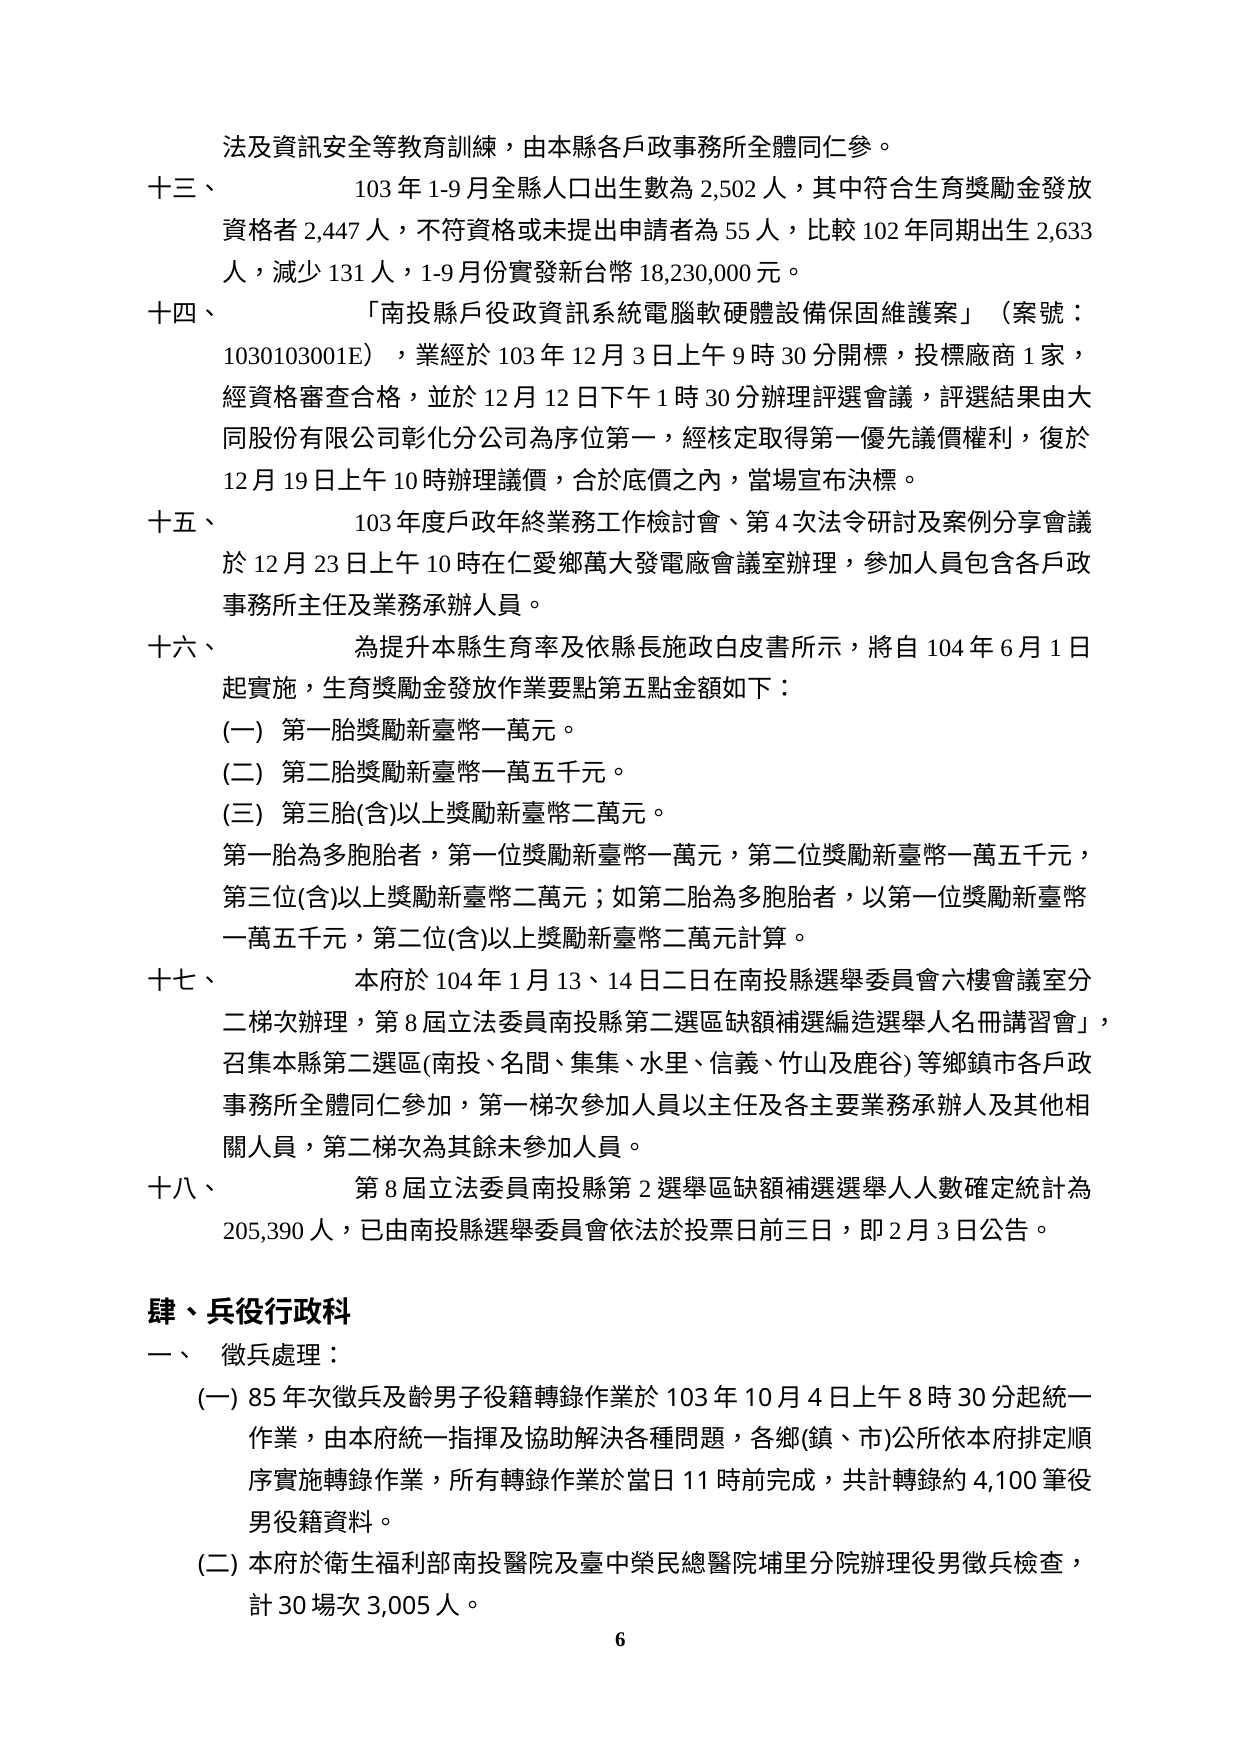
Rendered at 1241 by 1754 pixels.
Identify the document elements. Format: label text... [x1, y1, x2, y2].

list 第三胎(含)以上獎勵新臺幣二萬元。 [223, 789, 1092, 831]
list 85年次徵兵及齡男子役籍轉錄作業於103年10月4日上午8時30分起統一作業，由本府統一指揮及協助解決各種問題，各鄉(鎮、市)公所依本府排定順序實施轉錄作業，所有轉錄作業於當日11時前完成，共計轉錄約4,100筆役男役籍資料。 [198, 1373, 1092, 1539]
list 為提升本縣生育率及依縣長施政白皮書所示，將自104年6月1日起實施，生育獎勵金發放作業要點第五點金額如下： [148, 623, 1092, 706]
text 肆、兵役行政科 [148, 1289, 1092, 1331]
list 第8屆立法委員南投縣第2選舉區缺額補選選舉人人數確定統計為205,390人，已由南投縣選舉委員會依法於投票日前三日，即2月3日公告。 [148, 1164, 1092, 1248]
list 徵兵處理： [148, 1331, 1092, 1373]
list 「南投縣戶役政資訊系統電腦軟硬體設備保固維護案」（案號：1030103001E），業經於103年12月3日上午9時30分開標，投標廠商1家，經資格審查合格，並於12月12日下午1時30分辦理評選會議，評選結果由大同股份有限公司彰化分公司為序位第一，經核定取得第一優先議價權利，復於12月19日上午10時辦理議價，合於底價之內，當場宣布決標。 [148, 289, 1092, 498]
list 本府於104年1月13、14日二日在南投縣選舉委員會六樓會議室分二梯次辦理，第8屆立法委員南投縣第二選區缺額補選編造選舉人名冊講習會」，召集本縣第二選區(南投、名間、集集、水里、信義、竹山及鹿谷) 等鄉鎮市各戶政事務所全體同仁參加，第一梯次參加人員以主任及各主要業務承辦人及其他相關人員，第二梯次為其餘未參加人員。 [148, 956, 1092, 1164]
list 第二胎獎勵新臺幣一萬五千元。 [223, 748, 1092, 789]
list 法及資訊安全等教育訓練，由本縣各戶政事務所全體同仁參。 [148, 123, 1092, 164]
list 103年度戶政年終業務工作檢討會、第4次法令研討及案例分享會議，於12月23日上午10時在仁愛鄉萬大發電廠會議室辦理，參加人員包含各戶政事務所主任及業務承辦人員。 [148, 498, 1092, 623]
text 第一胎為多胞胎者，第一位獎勵新臺幣一萬元，第二位獎勵新臺幣一萬五千元，第三位(含)以上獎勵新臺幣二萬元；如第二胎為多胞胎者，以第一位獎勵新臺幣一萬五千元，第二位(含)以上獎勵新臺幣二萬元計算。 [223, 831, 1092, 956]
list 本府於衛生福利部南投醫院及臺中榮民總醫院埔里分院辦理役男徵兵檢查，計30場次3,005人。 [198, 1539, 1092, 1623]
list 第一胎獎勵新臺幣一萬元。 [223, 706, 1092, 748]
list 103年1-9月全縣人口出生數為2,502人，其中符合生育獎勵金發放資格者2,447人，不符資格或未提出申請者為55人，比較102年同期出生2,633人，減少131人，1-9月份實發新台幣18,230,000元。 [148, 164, 1092, 289]
